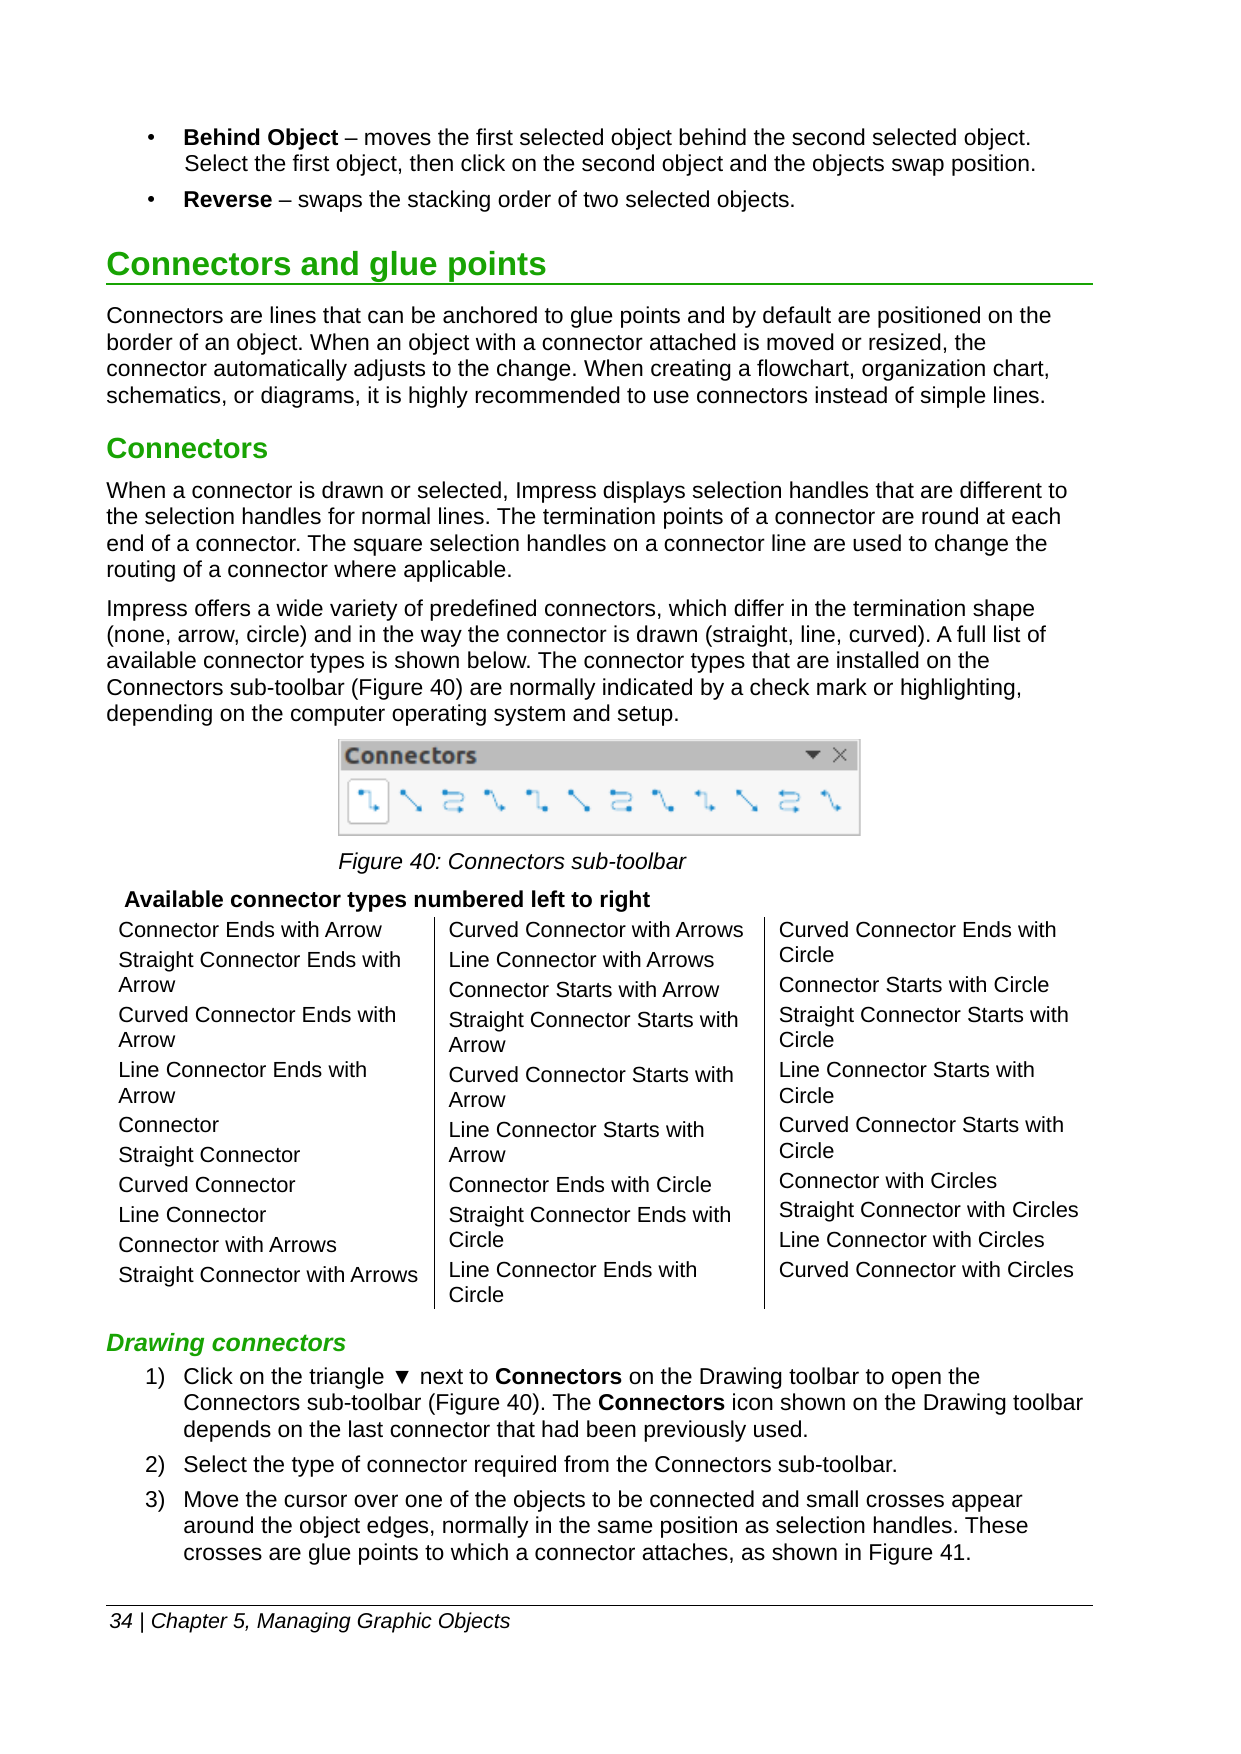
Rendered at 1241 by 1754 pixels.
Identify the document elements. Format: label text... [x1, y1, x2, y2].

text Figure 40: Connectors sub-toolbar [338, 848, 861, 874]
subtitle Connectors [106, 432, 1093, 465]
text Connector Ends with Arrow [118, 917, 420, 942]
text Connector Starts with Arrow [448, 977, 751, 1002]
list Select the type of connector required from the Connectors sub-toolbar. [165, 1451, 1093, 1477]
text Connectors are lines that can be anchored to glue points and by default are positioned on the border of an object. When an object with a connector attached is moved or resized, the connector automatically adjusts to the change. When creating a flowchart, organization chart, schematics, or diagrams, it is highly recommended to use connectors instead of simple lines. [106, 302, 1093, 408]
text Curved Connector with Arrows [448, 917, 751, 942]
text Curved Connector Ends with Arrow [118, 1002, 420, 1053]
text Line Connector Starts with Circle [778, 1057, 1081, 1108]
text Curved Connector Starts with Circle [778, 1112, 1081, 1163]
text Impress offers a wide variety of predefined connectors, which differ in the termination shape (none, arrow, circle) and in the way the connector is drawn (straight, line, curved). A full list of available connector types is shown below. The connector types that are installed on the Connectors sub-toolbar (Figure 40) are normally indicated by a check mark or highlighting, depending on the computer operating system and setup. [106, 595, 1093, 727]
text Connector [118, 1112, 420, 1138]
text Line Connector with Circles [778, 1227, 1081, 1252]
text When a connector is drawn or selected, Impress displays selection handles that are different to the selection handles for normal lines. The termination points of a connector are round at each end of a connector. The square selection handles on a connector line are used to change the routing of a connector where applicable. [106, 477, 1093, 582]
text Straight Connector Starts with Circle [778, 1002, 1081, 1053]
text Straight Connector Ends with Arrow [118, 947, 420, 997]
text Curved Connector Ends with Circle [778, 917, 1081, 968]
text Available connector types numbered left to right [124, 886, 1093, 912]
subtitle Connectors and glue points [106, 244, 1093, 283]
list Reverse – swaps the stacking order of two selected objects. [144, 183, 1093, 215]
text Line Connector with Arrows [448, 947, 751, 972]
text Curved Connector Starts with Arrow [448, 1062, 751, 1112]
text Line Connector Ends with Circle [448, 1257, 751, 1308]
text Straight Connector with Arrows [118, 1262, 420, 1287]
text Straight Connector [118, 1142, 420, 1167]
text Curved Connector with Circles [778, 1257, 1081, 1282]
list Behind Object – moves the first selected object behind the second selected object. Select the first object, then click on the second object and the objects swap position. [144, 121, 1093, 177]
text Straight Connector Starts with Arrow [448, 1007, 751, 1057]
text Straight Connector Ends with Circle [448, 1202, 751, 1252]
text Straight Connector with Circles [778, 1197, 1081, 1223]
text Connector with Arrows [118, 1232, 420, 1257]
text Curved Connector [118, 1172, 420, 1197]
text Connector Ends with Circle [448, 1172, 751, 1197]
subtitle Drawing connectors [106, 1328, 1093, 1357]
text Line Connector [118, 1202, 420, 1227]
text Connector with Circles [778, 1167, 1081, 1193]
text Line Connector Ends with Arrow [118, 1057, 420, 1108]
text Connector Starts with Circle [778, 972, 1081, 997]
list Move the cursor over one of the objects to be connected and small crosses appear around the object edges, normally in the same position as selection handles. These crosses are glue points to which a connector attaches, as shown in Figure 41. [165, 1486, 1093, 1565]
picture [338, 739, 861, 836]
list Click on the triangle ▼ next to Connectors on the Drawing toolbar to open the Connectors sub-toolbar (Figure 40). The Connectors icon shown on the Drawing toolbar depends on the last connector that had been previously used. [165, 1363, 1093, 1442]
text Line Connector Starts with Arrow [448, 1117, 751, 1167]
